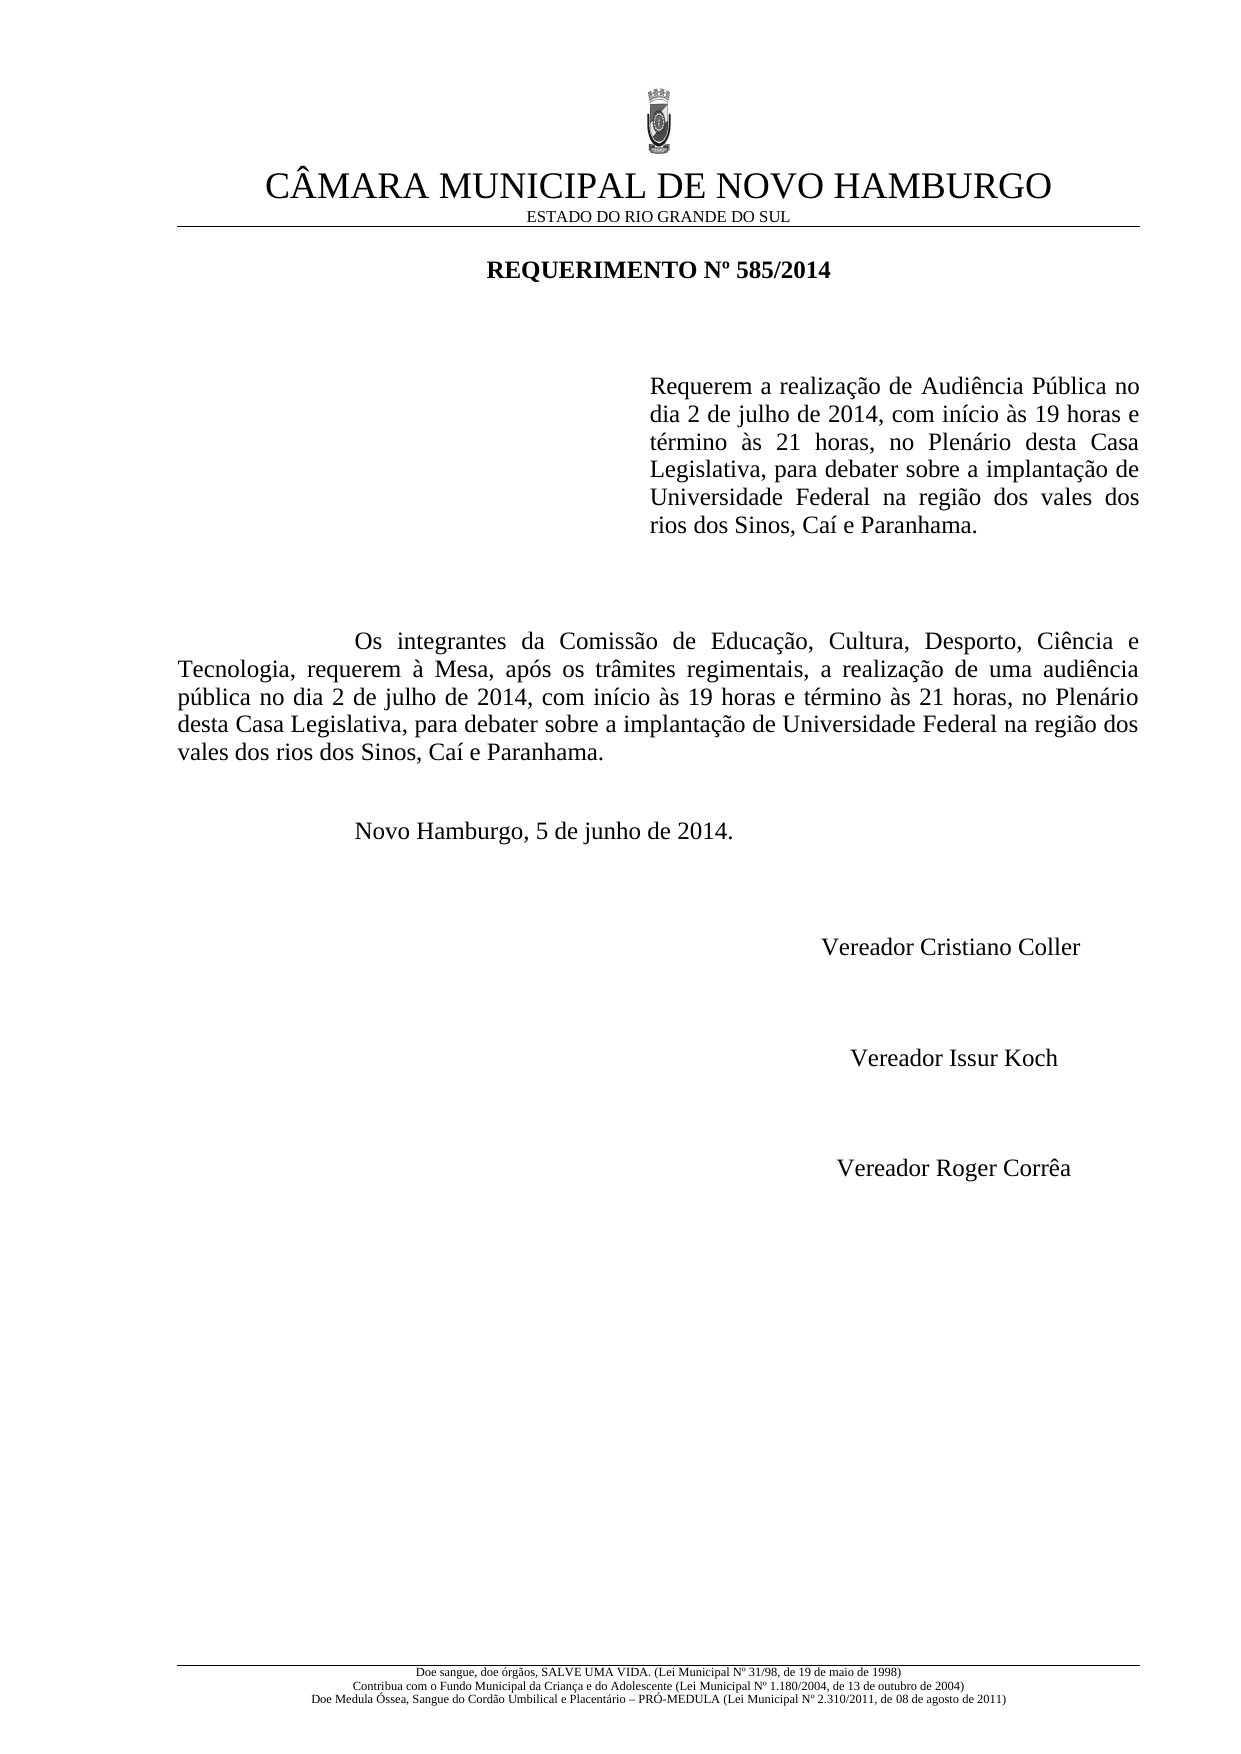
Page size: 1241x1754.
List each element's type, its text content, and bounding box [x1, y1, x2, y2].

text Vereador Cristiano Coller [768, 933, 1140, 961]
text Novo Hamburgo, 5 de junho de 2014. [177, 817, 1140, 845]
text Vereador Issur Koch [768, 1044, 1140, 1072]
text REQUERIMENTO Nº 585/2014 [177, 256, 1140, 284]
text Vereador Roger Corrêa [768, 1154, 1140, 1182]
text Os integrantes da Comissão de Educação, Cultura, Desporto, Ciência e Tecnologia, requerem à Mesa, após os trâmites regimentais, a realização de uma audiência pública no dia 2 de julho de 2014, com início às 19 horas e término às 21 horas, no Plenário desta Casa Legislativa, para debater sobre a implantação de Universidade Federal na região dos vales dos rios dos Sinos, Caí e Paranhama. [177, 627, 1140, 766]
text Requerem a realização de Audiência Pública no dia 2 de julho de 2014, com início às 19 horas e término às 21 horas, no Plenário desta Casa Legislativa, para debater sobre a implantação de Universidade Federal na região dos vales dos rios dos Sinos, Caí e Paranhama. [649, 372, 1140, 538]
